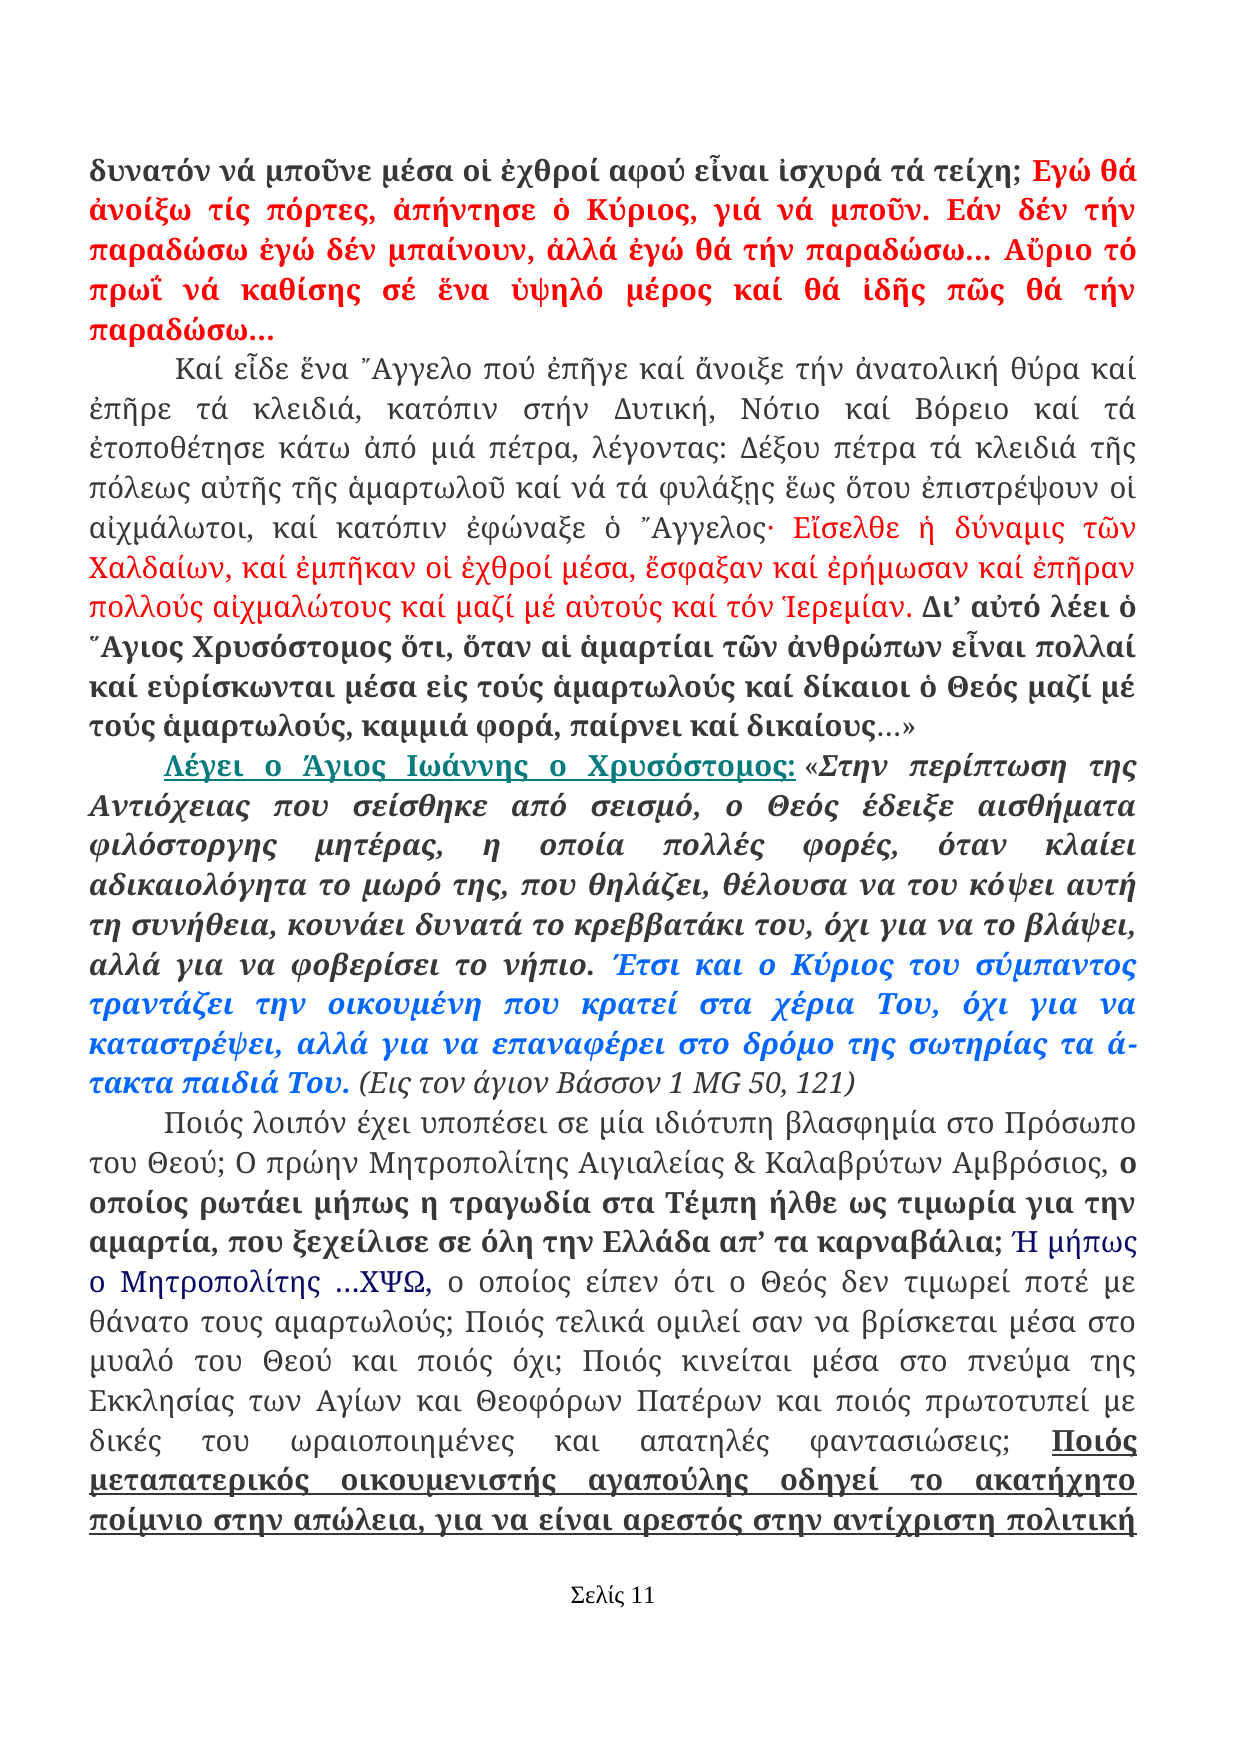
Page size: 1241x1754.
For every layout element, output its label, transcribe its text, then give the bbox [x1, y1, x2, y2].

text δυνατόν νά μποῦνε μέσα οἱ ἐχθροί αφού εἶναι ἰσχυρά τά τείχη; Εγώ θά ἀνοίξω τίς πόρτες, ἀπήντησε ὁ Κύριος, γιά νά μποῦν. Εάν δέν τήν παραδώσω ἐγώ δέν μπαίνουν, ἀλλά ἐγώ θά τήν παραδώσω… Αὔριο τό πρωΐ νά καθίσης σέ ἕνα ὑψηλό μέρος καί θά ἰδῆς πῶς θά τήν παραδώσω… [89, 150, 1137, 348]
text Ποιός λοιπόν έχει υποπέσει σε μία ιδιότυπη βλασφημία στο Πρόσωπο του Θεού; Ο πρώην Μητροπολίτης Αιγιαλείας & Καλαβρύτων Αμβρόσιος, ο οποίος ρωτάει μήπως η τραγωδία στα Τέμπη ήλθε ως τιμωρία για την αμαρτία, που ξεχείλισε σε όλη την Ελλάδα απ’ τα καρναβάλια; Ή μήπως ο Μητροπολίτης …ΧΨΩ, ο οποίος είπεν ότι ο Θεός δεν τιμωρεί ποτέ με θάνατο τους αμαρτωλούς; Ποιός τελικά ομιλεί σαν να βρίσκεται μέσα στο μυαλό του Θεού και ποιός όχι; Ποιός κινείται μέσα στο πνεύμα της Εκκλησίας των Αγίων και Θεοφόρων Πατέρων και ποιός πρωτοτυπεί με δικές του ωραιοποιημένες και απατηλές φαντασιώσεις; Ποιός μεταπατερικός οικουμενιστής αγαπούλης οδηγεί το ακατήχητο [89, 1102, 1137, 1493]
text ποίμνιο στην απώλεια, για να είναι αρεστός στην αντίχριστη πολιτική [89, 1495, 1137, 1533]
text Καί εἶδε ἕνα ῎Αγγελο πού ἐπῆγε καί ἄνοιξε τήν ἀνατολική θύρα καί ἐπῆρε τά κλειδιά, κατόπιν στήν Δυτική, Νότιο καί Βόρειο καί τά ἐτοποθέτησε κάτω ἀπό μιά πέτρα, λέγοντας: Δέξου πέτρα τά κλειδιά τῆς πόλεως αὐτῆς τῆς ἁμαρτωλοῦ καί νά τά φυλάξῃς ἕως ὅτου ἐπιστρέψουν οἱ αἰχμάλωτοι, καί κατόπιν ἐφώναξε ὁ ῎Αγγελος· Εἴσελθε ἡ δύναμις τῶν Χαλδαίων, καί ἐμπῆκαν οἱ ἐχθροί μέσα, ἔσφαξαν καί ἐρήμωσαν καί ἐπῆραν πολλούς αἰχμαλώτους καί μαζί μέ αὐτούς καί τόν Ἱερεμίαν. Δι’ αὐτό λέει ὁ ῞Αγιος Χρυσόστομος ὅτι, ὅταν αἱ ἁμαρτίαι τῶν ἀνθρώπων εἶναι πολλαί καί εὑρίσκωνται μέσα εἰς τούς ἁμαρτωλούς καί δίκαιοι ὁ Θεός μαζί μέ τούς ἁμαρτωλούς, καμμιά φορά, παίρνει καί δικαίους…» [89, 348, 1137, 745]
text Λέγει ο Άγιος Ιωάννης ο Χρυσόστομος: «Στην περίπτωση της Αντιό­χειας που σείσθηκε από σεισμό, ο Θεός έδειξε αισθήματα φιλόστορ­γης μητέρας, η οποία πολλές φορές, όταν κλαίει αδικαιολόγητα το μωρό της, που θηλάζει, θέλουσα να του κό­ψει αυτή τη συνήθεια, κουνάει δυ­νατά το κρεββατάκι του, όχι για να το βλάψει, αλλά για να φοβερίσει το νήπιο. Έτσι και ο Κύριος του σύμπαντος τραντάζει την οικουμένη που κρατεί στα χέρια Του, όχι για να καταστρέψει, αλλά για να επαναφέρει στο δρόμο της σωτηρίας τα ά­τακτα παιδιά Του. (Εις τον άγιον Βάσσον 1 MG 50, 121) [89, 745, 1137, 1102]
